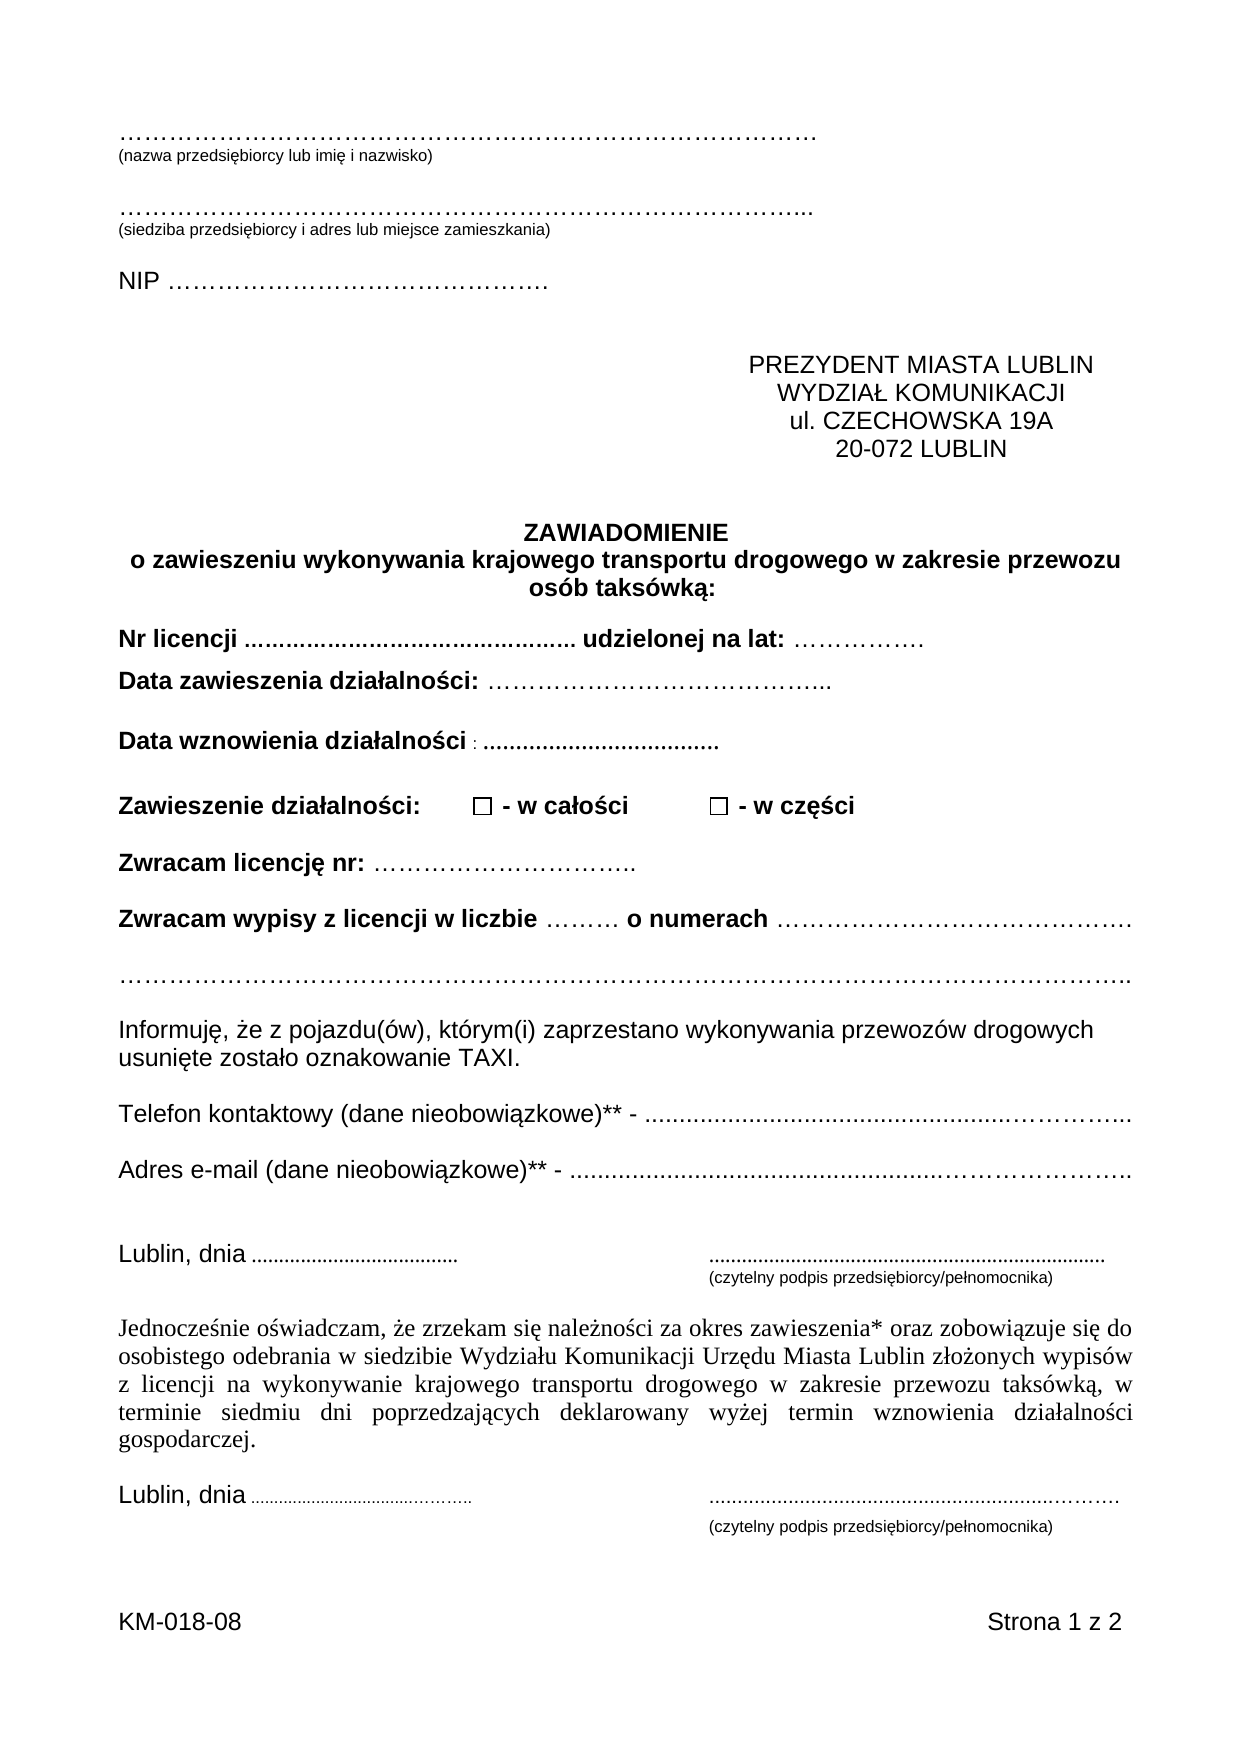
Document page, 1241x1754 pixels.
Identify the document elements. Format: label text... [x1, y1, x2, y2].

text Nr licencji ………………………………………… udzielonej na lat: ……………. [118, 625, 1134, 653]
text Lublin, dnia ...................................……….. .............................................................………. (czytelny podpis przedsiębiorcy/pełnomocnika) [118, 1481, 1134, 1537]
text ZAWIADOMIENIE o zawieszeniu wykonywania krajowego transportu drogowego w zakresie przewozu osób taksówką: [118, 518, 1134, 602]
text Adres e-mail (dane nieobowiązkowe)** - ......................................................………………….. [118, 1156, 1134, 1184]
text ………………………………………………………………………………………………………….. [118, 961, 1134, 988]
text - w części [738, 791, 1134, 821]
text PREZYDENT MIASTA LUBLIN WYDZIAŁ KOMUNIKACJI ul. CZECHOWSKA 19A 20-072 LUBLIN [118, 351, 1134, 462]
text Telefon kontaktowy (dane nieobowiązkowe)** - .....................................................…………... [118, 1100, 1134, 1156]
text Jednocześnie oświadczam, że zrzekam się należności za okres zawieszenia* oraz zobowiązuje się do osobistego odebrania w siedzibie Wydziału Komunikacji Urzędu Miasta Lublin złożonych wypisów z licencji na wykonywanie krajowego transportu drogowego w zakresie przewozu taksówką, w terminie siedmiu dni poprzedzających deklarowany wyżej termin wznowienia działalności gospodarczej. [118, 1314, 1134, 1481]
text Zwracam licencję nr: ………………………….. [118, 849, 1134, 877]
text Zawieszenie działalności: [118, 791, 473, 821]
text Data wznowienia działalności : ……………………………... [118, 723, 1134, 757]
text ………………………………………………………………………… (nazwa przedsiębiorcy lub imię i nazwisko) [118, 118, 1134, 193]
text NIP ………………………………………. [118, 267, 1134, 295]
text Zwracam wypisy z licencji w liczbie ……… o numerach ……………………………………. [118, 905, 1134, 933]
text Informuję, że z pojazdu(ów), którym(i) zaprzestano wykonywania przewozów drogowych usunięte zostało oznakowanie TAXI. [118, 1016, 1134, 1072]
text ………………………………………………………………………... (siedziba przedsiębiorcy i adres lub miejsce zamieszkania) [118, 193, 1134, 267]
text Data zawieszenia działalności: …………………………………... [118, 667, 1134, 695]
text - w całości [502, 791, 709, 821]
text Lublin, dnia ...................................… .............................................................………... (czytelny podpis przedsiębiorcy/pełnomocnika) [118, 1239, 1134, 1287]
